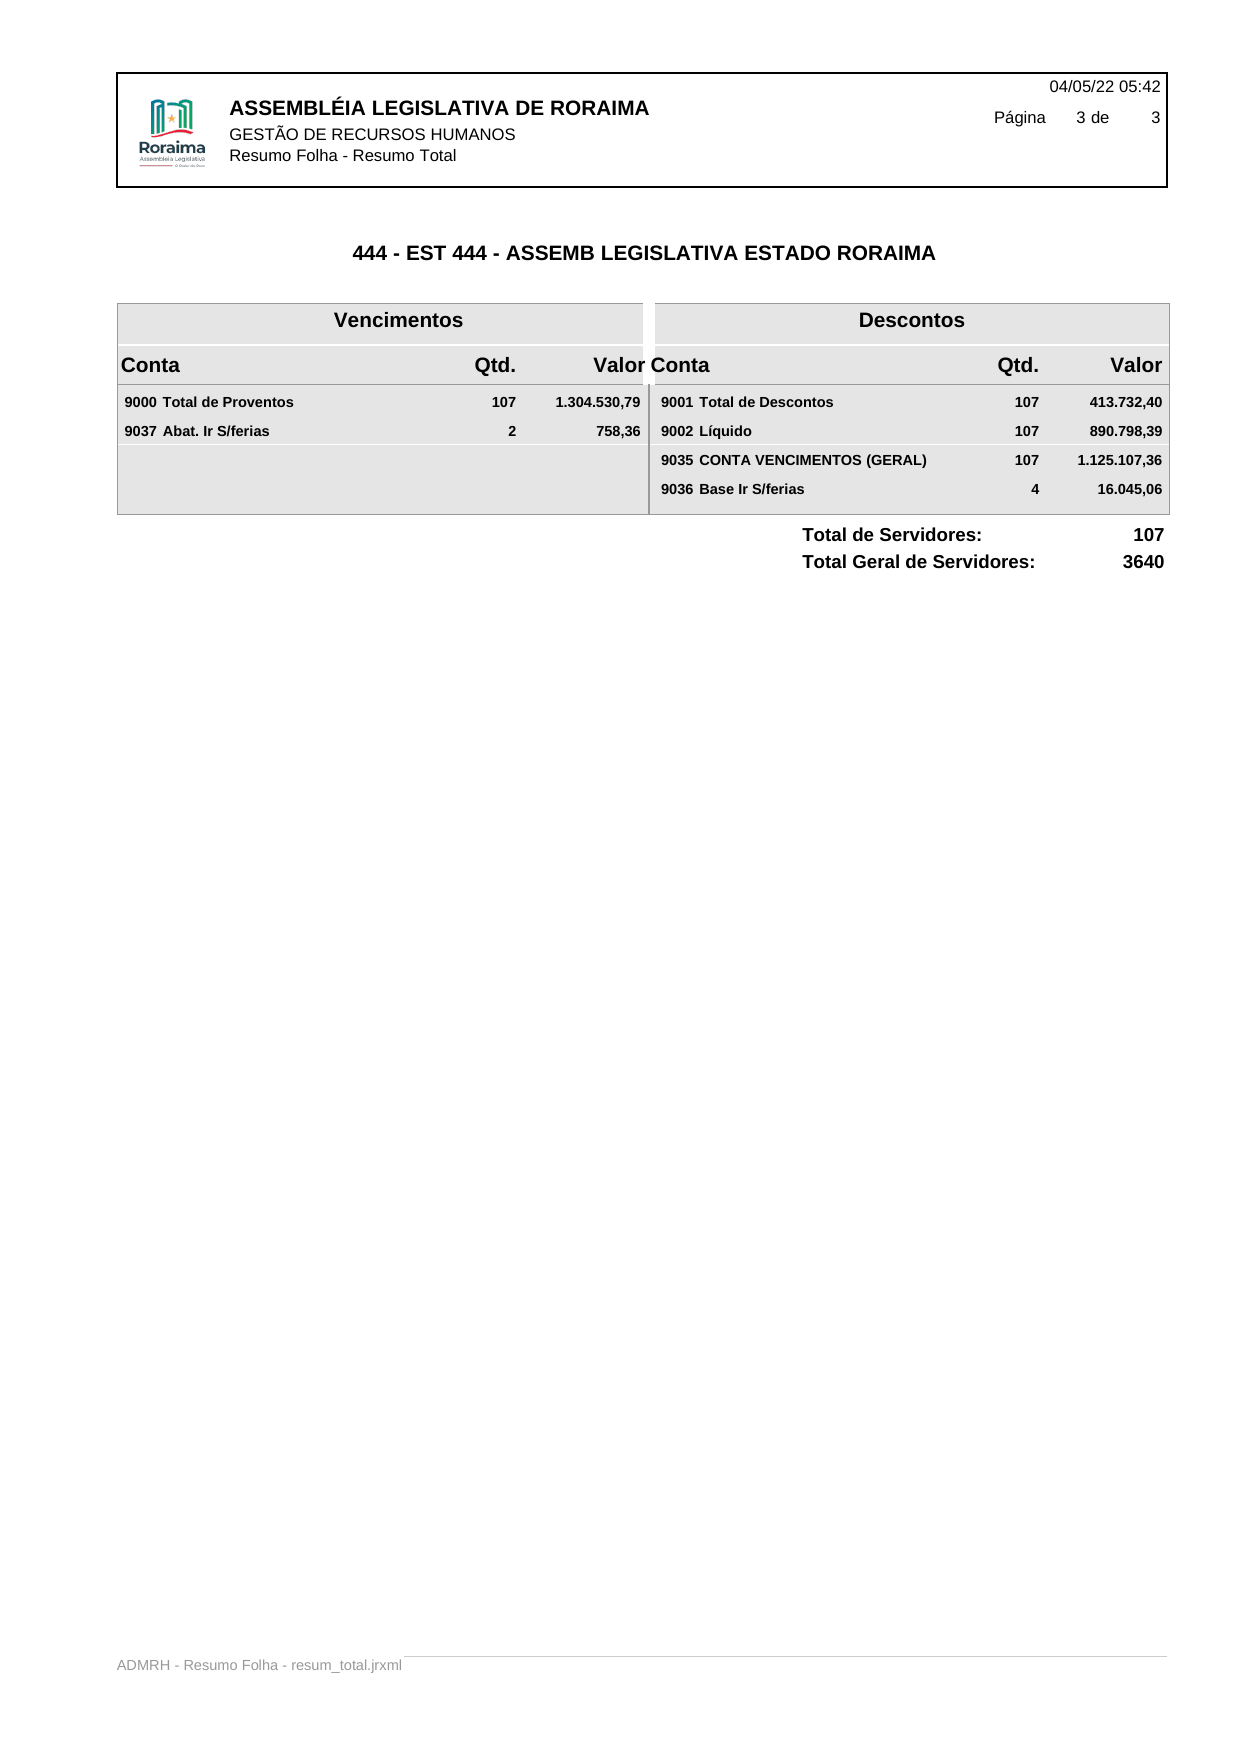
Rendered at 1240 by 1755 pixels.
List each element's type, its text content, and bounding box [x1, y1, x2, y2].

table_cell [534, 474, 648, 514]
table_cell 9037 Abat. Ir S/ferias [118, 415, 384, 444]
table_cell 890.798,39 [1057, 415, 1169, 444]
table_cell 107 [962, 445, 1057, 474]
table_cell [118, 445, 384, 474]
text 444 - EST 444 - ASSEMB LEGISLATIVA ESTADO RORAIMA [352, 241, 1239, 265]
table_cell 107 [384, 385, 534, 415]
table_cell [384, 445, 534, 474]
table_header Descontos [655, 304, 1169, 344]
text Total de Servidores: 107 [802, 523, 1239, 545]
table_cell 1.304.530,79 [534, 385, 648, 415]
table_header [1170, 303, 1232, 344]
table_cell 9035 CONTA VENCIMENTOS (GERAL) [650, 445, 962, 474]
table_cell 413.732,40 [1057, 385, 1169, 415]
table_cell [534, 445, 648, 474]
table_cell Qtd. [384, 346, 534, 384]
table_cell 9000 Total de Proventos [118, 385, 384, 415]
table_cell Qtd. [962, 346, 1057, 384]
table_cell [384, 474, 534, 514]
table_cell 758,36 [534, 415, 648, 444]
table_cell 4 [962, 474, 1057, 514]
table_cell Valor [534, 346, 643, 384]
table_cell 9001 Total de Descontos [650, 385, 962, 415]
table_cell 9036 Base Ir S/ferias [650, 474, 962, 514]
table_cell 9002 Líquido [650, 415, 962, 444]
table_cell 1.125.107,36 [1057, 445, 1169, 474]
table_cell Conta [655, 346, 962, 384]
table_cell Valor [1057, 346, 1169, 384]
text Total Geral de Servidores: 3640 [802, 551, 1239, 572]
table_cell 16.045,06 [1057, 474, 1169, 514]
table_cell 2 [384, 415, 534, 444]
table_cell 107 [962, 385, 1057, 415]
table_header Vencimentos [118, 304, 643, 344]
table_cell [118, 474, 384, 514]
table_cell [1170, 346, 1232, 514]
table_cell 107 [962, 415, 1057, 444]
table_cell Conta [118, 346, 384, 384]
